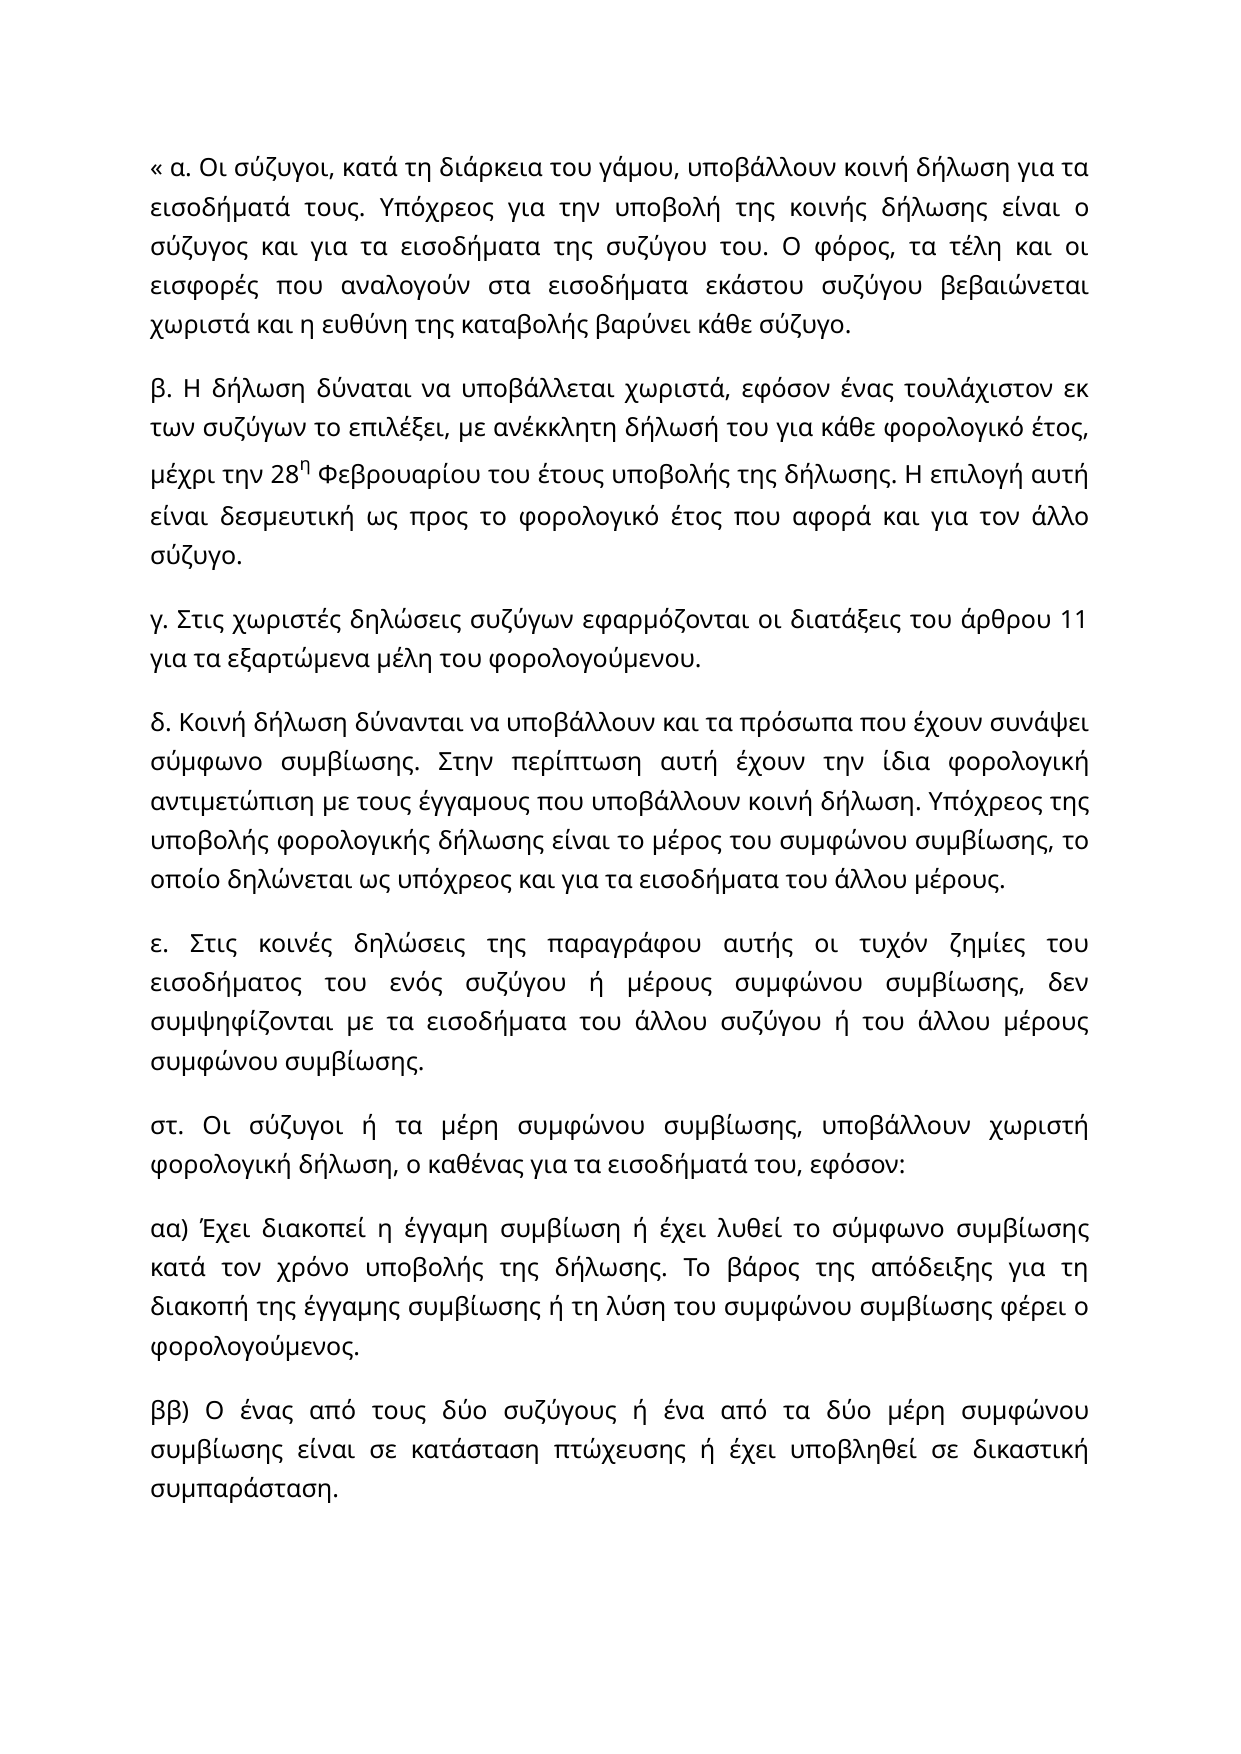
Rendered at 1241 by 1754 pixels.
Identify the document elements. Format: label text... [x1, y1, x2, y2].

text δ. Κοινή δήλωση δύνανται να υποβάλλουν και τα πρόσωπα που έχουν συνάψει σύμφωνο συμβίωσης. Στην περίπτωση αυτή έχουν την ίδια φορολογική αντιμετώπιση με τους έγγαμους που υποβάλλουν κοινή δήλωση. Υπόχρεος της υποβολής φορολογικής δήλωσης είναι το μέρος του συμφώνου συμβίωσης, το οποίο δηλώνεται ως υπόχρεος και για τα εισοδήματα του άλλου μέρους. [150, 705, 1090, 896]
text β. Η δήλωση δύναται να υποβάλλεται χωριστά, εφόσον ένας τουλάχιστον εκ των συζύγων το επιλέξει, με ανέκκλητη δήλωσή του για κάθε φορολογικό έτος, μέχρι την 28η Φεβρουαρίου του έτους υποβολής της δήλωσης. Η επιλογή αυτή είναι δεσμευτική ως προς το φορολογικό έτος που αφορά και για τον άλλο σύζυγο. [150, 371, 1090, 571]
text ββ) Ο ένας από τους δύο συζύγους ή ένα από τα δύο μέρη συμφώνου συμβίωσης είναι σε κατάσταση πτώχευσης ή έχει υποβληθεί σε δικαστική συμπαράσταση. [150, 1392, 1090, 1505]
text στ. Οι σύζυγοι ή τα μέρη συμφώνου συμβίωσης, υποβάλλουν χωριστή φορολογική δήλωση, ο καθένας για τα εισοδήματά του, εφόσον: [150, 1107, 1090, 1181]
text αα) Έχει διακοπεί η έγγαμη συμβίωση ή έχει λυθεί το σύμφωνο συμβίωσης κατά τον χρόνο υποβολής της δήλωσης. Το βάρος της απόδειξης για τη διακοπή της έγγαμης συμβίωσης ή τη λύση του συμφώνου συμβίωσης φέρει ο φορολογούμενος. [150, 1211, 1090, 1362]
text γ. Στις χωριστές δηλώσεις συζύγων εφαρμόζονται οι διατάξεις του άρθρου 11 για τα εξαρτώμενα μέλη του φορολογούμενου. [150, 601, 1090, 675]
text « α. Οι σύζυγοι, κατά τη διάρκεια του γάμου, υποβάλλουν κοινή δήλωση για τα εισοδήματά τους. Υπόχρεος για την υποβολή της κοινής δήλωσης είναι ο σύζυγος και για τα εισοδήματα της συζύγου του. Ο φόρος, τα τέλη και οι εισφορές που αναλογούν στα εισοδήματα εκάστου συζύγου βεβαιώνεται χωριστά και η ευθύνη της καταβολής βαρύνει κάθε σύζυγο. [150, 150, 1090, 341]
text ε. Στις κοινές δηλώσεις της παραγράφου αυτής οι τυχόν ζημίες του εισοδήματος του ενός συζύγου ή μέρους συμφώνου συμβίωσης, δεν συμψηφίζονται με τα εισοδήματα του άλλου συζύγου ή του άλλου μέρους συμφώνου συμβίωσης. [150, 926, 1090, 1077]
